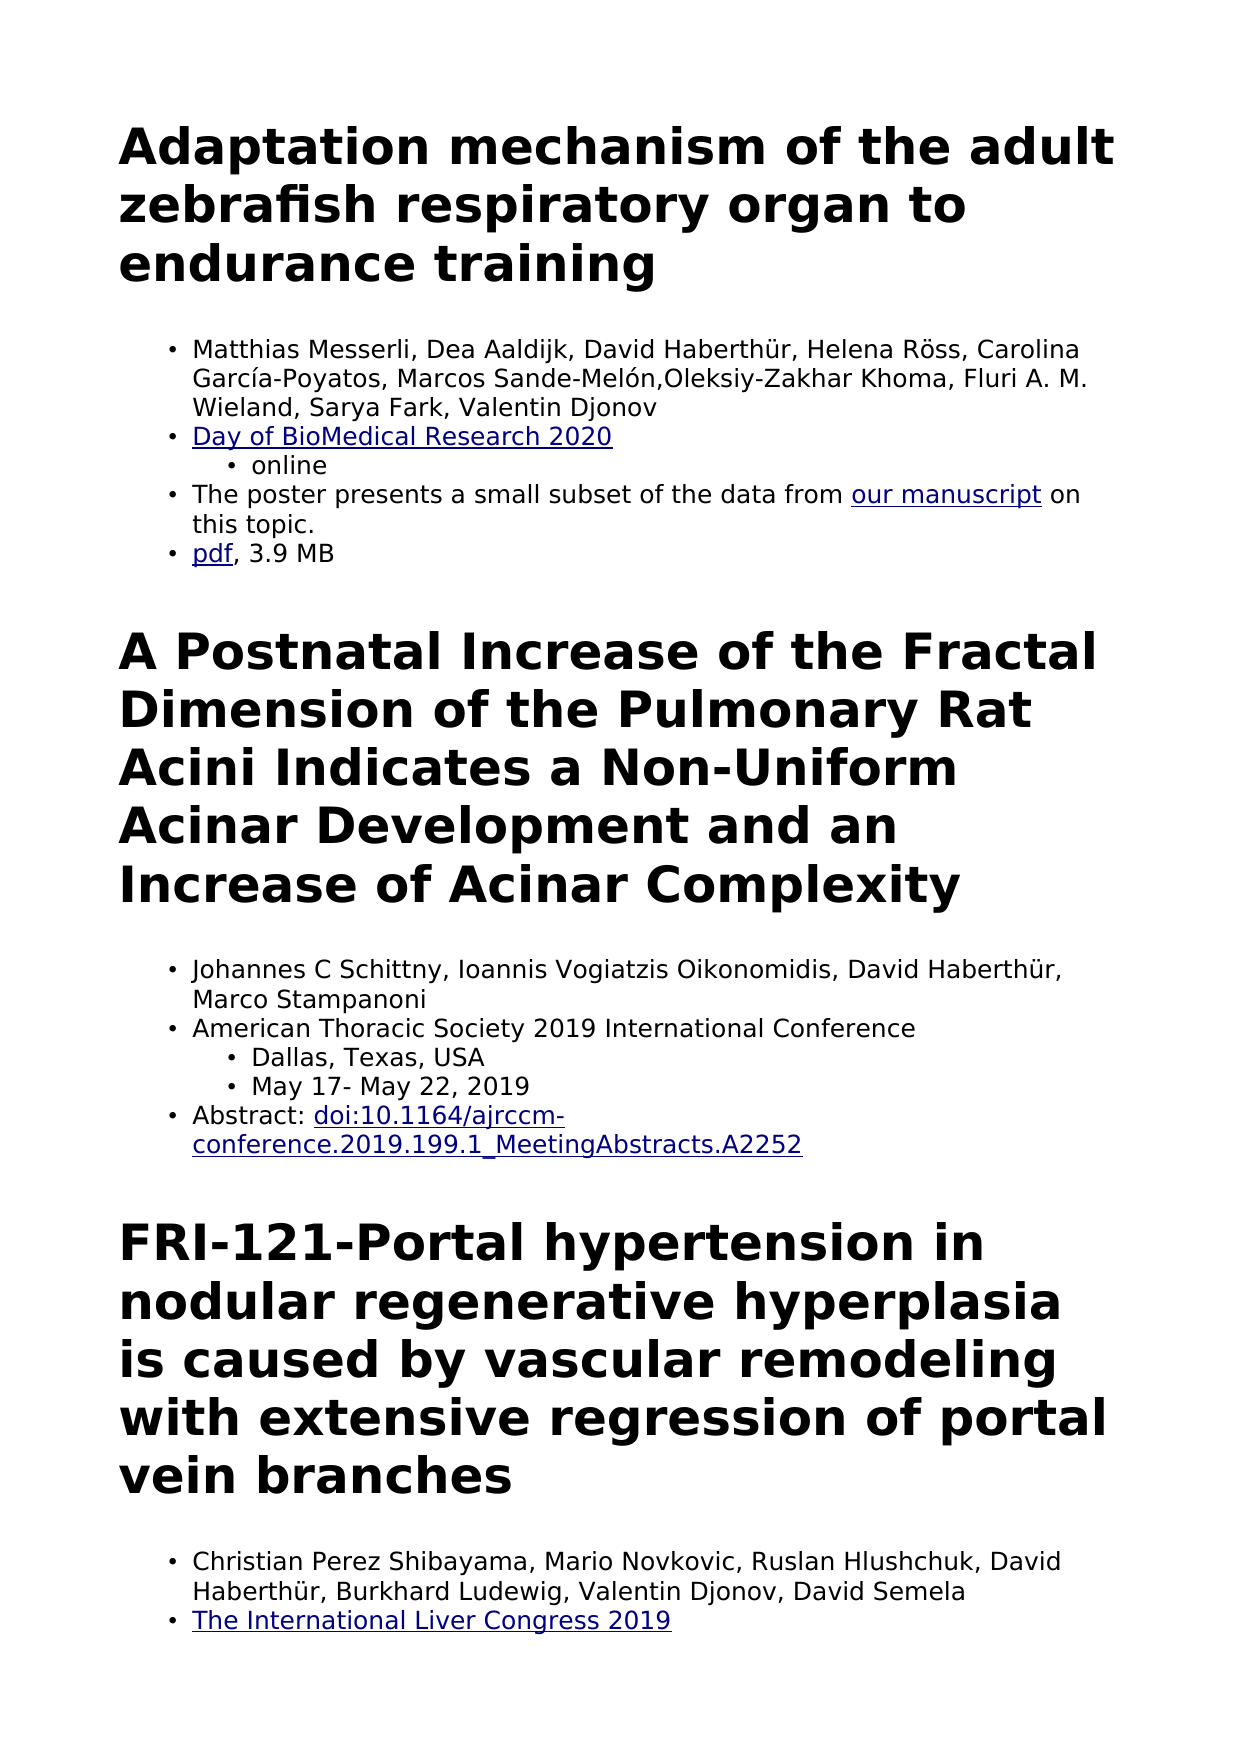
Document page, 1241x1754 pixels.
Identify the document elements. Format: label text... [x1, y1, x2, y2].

subtitle Adaptation mechanism of the adult zebrafish respiratory organ to endurance training [118, 118, 1122, 293]
list The International Liver Congress 2019 [177, 1606, 1122, 1635]
subtitle FRI-121-Portal hypertension in nodular regenerative hyperplasia is caused by vascular remodeling with extensive regression of portal vein branches [118, 1214, 1122, 1506]
subtitle A Postnatal Increase of the Fractal Dimension of the Pulmonary Rat Acini Indicates a Non-Uniform Acinar Development and an Increase of Acinar Complexity [118, 623, 1122, 914]
list Christian Perez Shibayama, Mario Novkovic, Ruslan Hlushchuk, David Haberthür, Burkhard Ludewig, Valentin Djonov, David Semela [177, 1547, 1122, 1606]
list Matthias Messerli, Dea Aaldijk, David Haberthür, Helena Röss, Carolina García-Poyatos, Marcos Sande-Melón,Oleksiy-Zakhar Khoma, Fluri A. M. Wieland, Sarya Fark, Valentin Djonov [177, 335, 1122, 422]
list Day of BioMedical Research 2020 [177, 422, 1122, 451]
list May 17- May 22, 2019 [236, 1072, 1122, 1102]
list online [236, 451, 1122, 481]
list Johannes C Schittny, Ioannis Vogiatzis Oikonomidis, David Haberthür, Marco Stampanoni [177, 956, 1122, 1014]
list Dallas, Texas, USA [236, 1043, 1122, 1072]
list The poster presents a small subset of the data from our manuscript on this topic. [177, 481, 1122, 539]
list American Thoracic Society 2019 International Conference [177, 1014, 1122, 1043]
list Abstract: doi:10.1164/ajrccm-conference.2019.199.1_MeetingAbstracts.A2252 [177, 1102, 1122, 1160]
list pdf, 3.9 MB [177, 539, 1122, 568]
